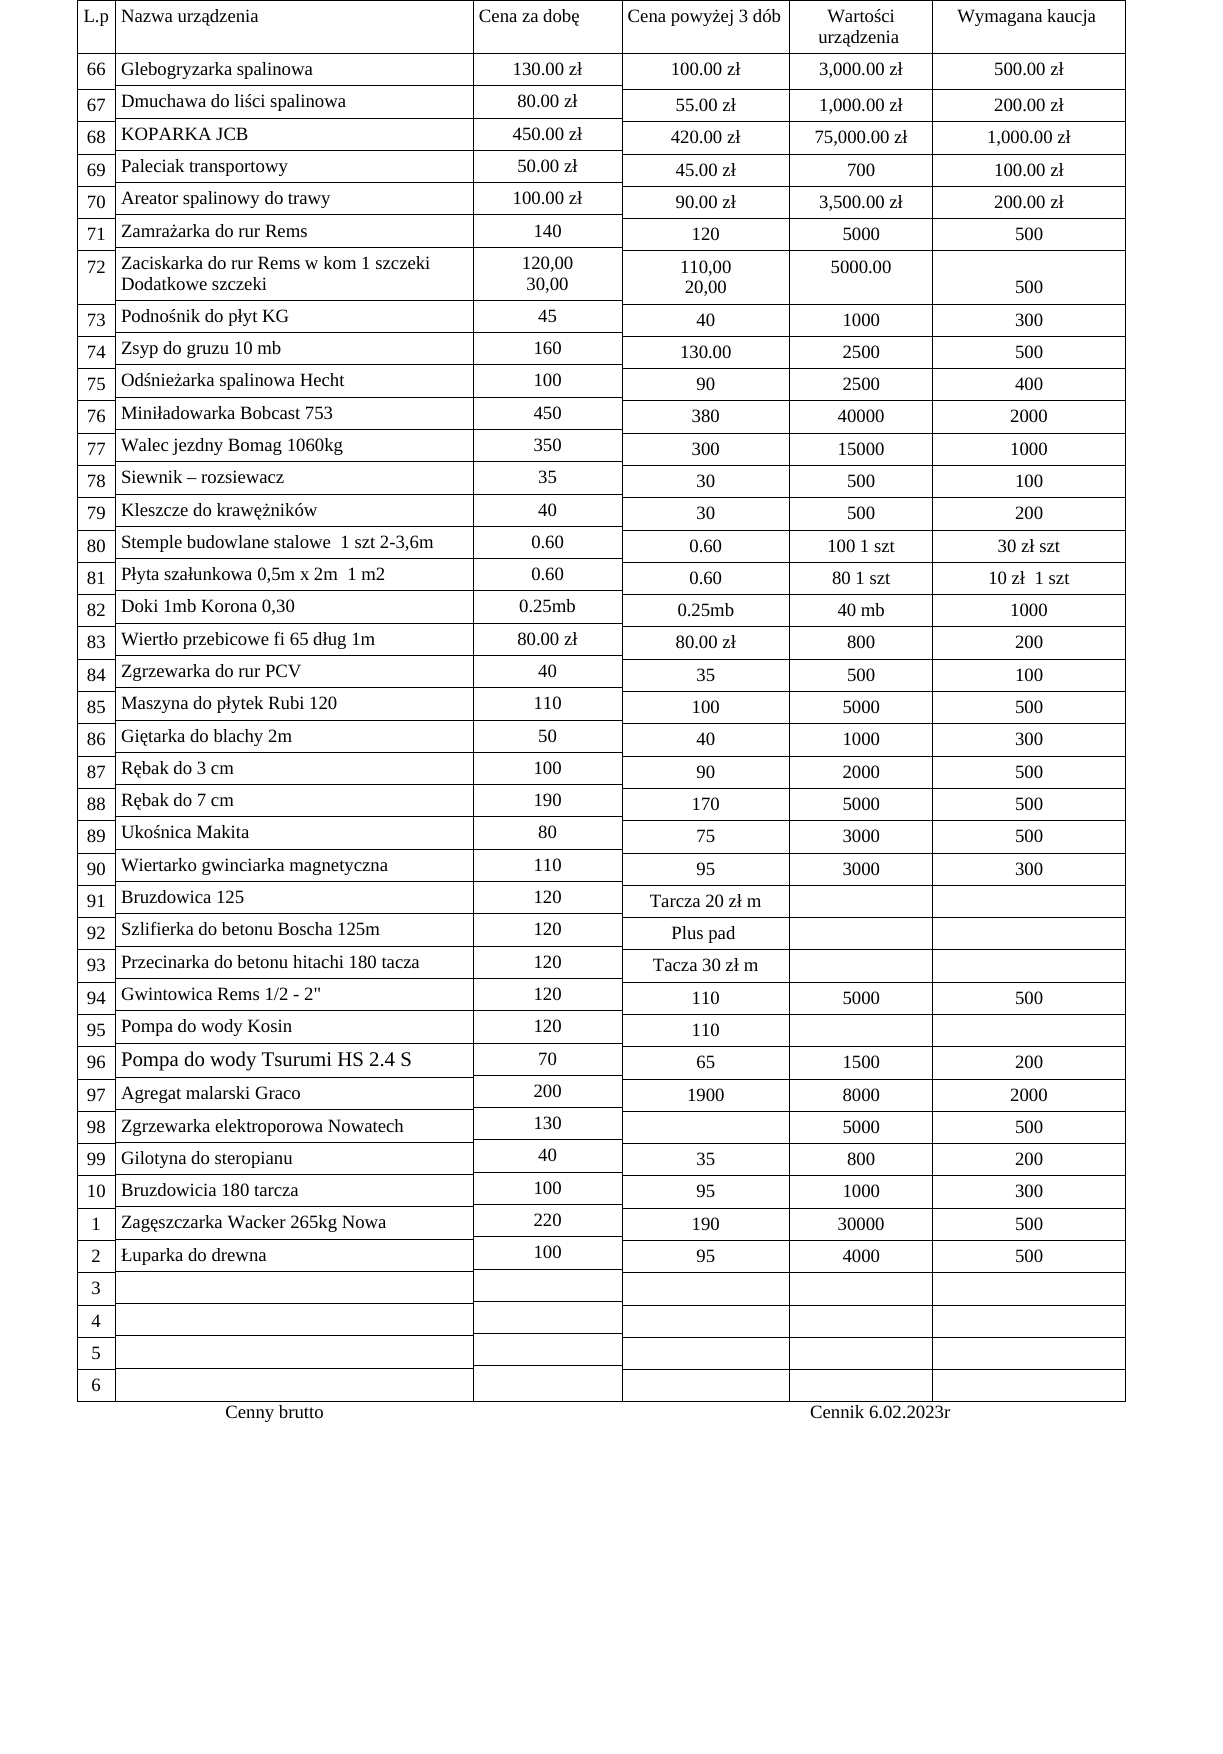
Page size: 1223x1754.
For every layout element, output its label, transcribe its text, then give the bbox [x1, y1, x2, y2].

table_cell Zsyp do gruzu 10 mb [116, 333, 473, 364]
table_cell 72 [78, 251, 115, 304]
table_cell 3 500,00 zł [790, 187, 932, 218]
table_cell Plus pad [623, 918, 789, 949]
table_cell 200,00 zł [933, 90, 1125, 121]
table_cell 500 [933, 692, 1125, 723]
table_cell [933, 1015, 1125, 1046]
table_cell 170 [623, 789, 789, 820]
table_cell [933, 1306, 1125, 1337]
table_cell 95 [623, 1176, 789, 1208]
table_cell Miniładowarka Bobcast 753 [116, 398, 473, 429]
table_cell 200 [933, 498, 1125, 530]
table_cell 95 [623, 854, 789, 885]
table_cell [933, 1370, 1125, 1401]
table_cell 800 [790, 1144, 932, 1175]
table_cell 35 [474, 462, 622, 494]
table_cell Płyta szałunkowa 0,5m x 2m 1 m2 [116, 559, 473, 590]
table_cell 76 [78, 401, 115, 433]
table_cell 40 [623, 305, 789, 336]
table_cell Pompa do wody Kosin [116, 1011, 473, 1043]
table_cell Agregat malarski Graco [116, 1078, 473, 1109]
table_cell Kleszcze do krawężników [116, 495, 473, 526]
table_cell 0.60 [474, 527, 622, 558]
table_cell 2500 [790, 337, 932, 368]
table_cell 100 [933, 466, 1125, 497]
table_cell Rębak do 7 cm [116, 785, 473, 816]
table_cell Bruzdowica 125 [116, 882, 473, 913]
table_cell [116, 1369, 473, 1401]
table_cell 40 [474, 656, 622, 687]
table_cell 5000 [790, 789, 932, 820]
table_cell Maszyna do płytek Rubi 120 [116, 688, 473, 720]
table_cell [474, 1366, 622, 1401]
table_cell 86 [78, 724, 115, 756]
table_cell 200 [933, 627, 1125, 659]
table_cell Pompa do wody Tsurumi HS 2.4 S [116, 1044, 473, 1077]
table_cell 110 [474, 850, 622, 881]
table_cell 1000 [790, 724, 932, 756]
table_cell 190 [623, 1209, 789, 1240]
table_cell 45 [474, 301, 622, 332]
table_cell [933, 1273, 1125, 1305]
table_cell 92 [78, 918, 115, 949]
table_cell 0.60 [623, 563, 789, 594]
table_cell 35 [623, 1144, 789, 1175]
table_cell 2000 [933, 401, 1125, 433]
table_cell Zagęszczarka Wacker 265kg Nowa [116, 1207, 473, 1239]
table_cell 30 [623, 466, 789, 497]
table_cell 1 000,00 zł [790, 90, 932, 121]
table_cell 75 [78, 369, 115, 400]
table_cell 90 [78, 854, 115, 885]
table_cell [623, 1112, 789, 1143]
table_header Wymagana kaucja [933, 1, 1125, 53]
table_cell 500 [790, 498, 932, 530]
table_cell 500 [933, 1241, 1125, 1272]
table_cell 2000 [790, 757, 932, 788]
table_cell Podnośnik do płyt KG [116, 301, 473, 332]
table_cell [933, 950, 1125, 982]
table_cell 30000 [790, 1209, 932, 1240]
table_cell 77 [78, 434, 115, 465]
table_cell Areator spalinowy do trawy [116, 183, 473, 214]
table_cell Zamrażarka do rur Rems [116, 215, 473, 247]
table_cell 8000 [790, 1080, 932, 1111]
table_cell Giętarka do blachy 2m [116, 721, 473, 752]
table_cell 130.00 [623, 337, 789, 368]
table_cell 420,00 zł [623, 122, 789, 154]
table_cell [790, 1306, 932, 1337]
table_cell 700 [790, 155, 932, 186]
table_cell 120 [474, 882, 622, 913]
table_cell 89 [78, 821, 115, 853]
table_cell 90,00 zł [623, 187, 789, 218]
table_header L.p [78, 1, 115, 53]
table_cell [790, 886, 932, 917]
table_cell 82 [78, 595, 115, 626]
table_cell 40 mb [790, 595, 932, 626]
table_cell 1000 [933, 434, 1125, 465]
table_cell 1900 [623, 1080, 789, 1111]
table_cell 100 1 szt [790, 531, 932, 562]
table_cell Przecinarka do betonu hitachi 180 tacza [116, 947, 473, 978]
table_cell [790, 1370, 932, 1401]
table_cell 100 [474, 753, 622, 784]
table_cell Odśnieżarka spalinowa Hecht [116, 365, 473, 397]
table_cell 0.25mb [623, 595, 789, 626]
table_cell 96 [78, 1047, 115, 1079]
table_cell 100,00 zł [474, 183, 622, 214]
text Cenny brutto Cennik 6.02.2023r [77, 1402, 1104, 1422]
table_cell 83 [78, 627, 115, 659]
table_cell 300 [933, 305, 1125, 336]
table_cell [474, 1302, 622, 1333]
table_cell 69 [78, 155, 115, 186]
table_cell 200 [933, 1144, 1125, 1175]
table_cell 500 [933, 1209, 1125, 1240]
table_cell [933, 886, 1125, 917]
table_cell 1000 [933, 595, 1125, 626]
table_cell Zaciskarka do rur Rems w kom 1 szczeki Dodatkowe szczeki [116, 248, 473, 300]
table_cell Gwintowica Rems 1/2 - 2" [116, 979, 473, 1010]
table_cell Tarcza 20 zł m [623, 886, 789, 917]
table_cell Gilotyna do steropianu [116, 1143, 473, 1174]
table_cell 5 [78, 1338, 115, 1369]
table_cell 80,00 zł [474, 86, 622, 118]
table_cell 110,00 20,00 [623, 251, 789, 304]
table_cell 190 [474, 785, 622, 816]
table_cell Szlifierka do betonu Boscha 125m [116, 914, 473, 946]
table_cell 35 [623, 660, 789, 691]
table_cell 5000.00 [790, 251, 932, 304]
table_cell 87 [78, 757, 115, 788]
table_cell 3 [78, 1273, 115, 1305]
table_cell 0.25mb [474, 591, 622, 623]
table_header Wartości urządzenia [790, 1, 932, 53]
table_cell 98 [78, 1112, 115, 1143]
table_cell Glebogryzarka spalinowa [116, 54, 473, 85]
table_cell 500 [933, 789, 1125, 820]
table_cell 160 [474, 333, 622, 364]
table_cell 120 [474, 1011, 622, 1043]
table_cell [933, 1338, 1125, 1369]
table_cell 84 [78, 660, 115, 691]
table_cell 3 000,00 zł [790, 54, 932, 89]
table_cell 95 [623, 1241, 789, 1272]
table_cell 500,00 zł [933, 54, 1125, 89]
table_cell 110 [623, 983, 789, 1014]
table_cell 94 [78, 983, 115, 1014]
table_cell [790, 1338, 932, 1369]
table_cell Doki 1mb Korona 0,30 [116, 591, 473, 623]
table_cell 100,00 zł [623, 54, 789, 89]
table_cell 4 [78, 1306, 115, 1337]
table_cell Bruzdowicia 180 tarcza [116, 1175, 473, 1206]
table_cell 40 [474, 1140, 622, 1172]
table_cell 120 [474, 914, 622, 946]
table_cell 5000 [790, 692, 932, 723]
table_cell [623, 1338, 789, 1369]
table_cell 80 [78, 531, 115, 562]
table_cell 120 [474, 979, 622, 1010]
table_cell [790, 950, 932, 982]
table_cell 200 [933, 1047, 1125, 1079]
table_cell [116, 1272, 473, 1303]
table_cell Ukośnica Makita [116, 817, 473, 849]
table_cell 500 [933, 251, 1125, 304]
table_cell 93 [78, 950, 115, 982]
table_cell 400 [933, 369, 1125, 400]
table_cell 99 [78, 1144, 115, 1175]
table_cell 450 [474, 398, 622, 429]
table_cell Dmuchawa do liści spalinowa [116, 86, 473, 118]
table_cell 1000 [790, 1176, 932, 1208]
table_cell 80,00 zł [474, 624, 622, 655]
table_header Cena powyżej 3 dób [623, 1, 789, 53]
table_cell [623, 1370, 789, 1401]
table_cell 100 [474, 1173, 622, 1204]
table_cell 66 [78, 54, 115, 89]
table_cell 500 [933, 983, 1125, 1014]
table_cell 91 [78, 886, 115, 917]
table_cell 74 [78, 337, 115, 368]
table_cell 100 [933, 660, 1125, 691]
table_cell Tacza 30 zł m [623, 950, 789, 982]
table_cell Walec jezdny Bomag 1060kg [116, 430, 473, 461]
table_cell 500 [933, 337, 1125, 368]
table_cell 97 [78, 1080, 115, 1111]
table_cell Rębak do 3 cm [116, 753, 473, 784]
table_cell 40 [474, 495, 622, 526]
table_cell 88 [78, 789, 115, 820]
table_cell Siewnik – rozsiewacz [116, 462, 473, 494]
table_cell [474, 1334, 622, 1365]
table_cell 450,00 zł [474, 119, 622, 150]
table_cell [116, 1336, 473, 1368]
table_cell 5000 [790, 1112, 932, 1143]
table_cell 80 [474, 817, 622, 849]
table_cell 130 [474, 1108, 622, 1139]
table_cell 100,00 zł [933, 155, 1125, 186]
table_cell Zgrzewarka elektroporowa Nowatech [116, 1110, 473, 1142]
table_cell 300 [933, 854, 1125, 885]
table_cell 2000 [933, 1080, 1125, 1111]
table_cell 380 [623, 401, 789, 433]
table_cell 6 [78, 1370, 115, 1401]
table_cell [116, 1304, 473, 1335]
table_cell [790, 1015, 932, 1046]
table_cell 110 [474, 688, 622, 720]
table_cell 10 zł 1 szt [933, 563, 1125, 594]
table_cell [790, 918, 932, 949]
table_cell 40000 [790, 401, 932, 433]
table_cell 120 [474, 947, 622, 978]
table_cell Wiertarko gwinciarka magnetyczna [116, 850, 473, 881]
table_cell 80,00 zł [623, 627, 789, 659]
table_cell 75 [623, 821, 789, 853]
table_cell 4000 [790, 1241, 932, 1272]
table_cell 71 [78, 219, 115, 250]
table_cell 800 [790, 627, 932, 659]
table_cell 500 [790, 466, 932, 497]
table_cell 220 [474, 1205, 622, 1236]
table_cell 120,00 30,00 [474, 248, 622, 300]
table_cell 90 [623, 369, 789, 400]
table_cell 500 [933, 1112, 1125, 1143]
table_cell 500 [933, 821, 1125, 853]
table_cell 140 [474, 215, 622, 247]
table_cell Zgrzewarka do rur PCV [116, 656, 473, 687]
table_cell 1 [78, 1209, 115, 1240]
table_cell 500 [790, 660, 932, 691]
table_cell [474, 1270, 622, 1301]
table_cell 65 [623, 1047, 789, 1079]
table_cell [623, 1306, 789, 1337]
table_cell 10 [78, 1176, 115, 1208]
table_cell 0.60 [474, 559, 622, 590]
table_cell Stemple budowlane stalowe 1 szt 2-3,6m [116, 527, 473, 558]
table_cell 500 [933, 757, 1125, 788]
table_cell 78 [78, 466, 115, 497]
table_cell [623, 1273, 789, 1305]
table_cell 40 [623, 724, 789, 756]
table_cell 100 [623, 692, 789, 723]
table_cell 5000 [790, 219, 932, 250]
table_cell 85 [78, 692, 115, 723]
table_cell 1500 [790, 1047, 932, 1079]
table_cell 79 [78, 498, 115, 530]
table_cell 200 [474, 1076, 622, 1107]
table_cell 120 [623, 219, 789, 250]
table_cell 30 zł szt [933, 531, 1125, 562]
table_cell 70 [474, 1044, 622, 1075]
table_cell 300 [933, 724, 1125, 756]
table_cell 300 [933, 1176, 1125, 1208]
table_cell Wiertło przebicowe fi 65 dług 1m [116, 624, 473, 655]
table_cell 15000 [790, 434, 932, 465]
table_cell 50 [474, 721, 622, 752]
table_cell 3000 [790, 821, 932, 853]
table_cell 45,00 zł [623, 155, 789, 186]
table_cell [790, 1273, 932, 1305]
table_cell 55,00 zł [623, 90, 789, 121]
table_cell 1 000,00 zł [933, 122, 1125, 154]
table_cell Łuparka do drewna [116, 1240, 473, 1271]
table_cell 500 [933, 219, 1125, 250]
table_cell 2500 [790, 369, 932, 400]
table_cell 95 [78, 1015, 115, 1046]
table_cell 67 [78, 90, 115, 121]
table_cell 3000 [790, 854, 932, 885]
table_cell 68 [78, 122, 115, 154]
table_cell 70 [78, 187, 115, 218]
table_cell 130,00 zł [474, 54, 622, 85]
table_cell 75 000,00 zł [790, 122, 932, 154]
table_cell 81 [78, 563, 115, 594]
table_cell 73 [78, 305, 115, 336]
table_cell 80 1 szt [790, 563, 932, 594]
table_cell 100 [474, 1237, 622, 1269]
table_cell 90 [623, 757, 789, 788]
table_header Nazwa urządzenia [116, 1, 473, 53]
table_cell 200,00 zł [933, 187, 1125, 218]
table_cell 30 [623, 498, 789, 530]
table_cell KOPARKA JCB [116, 119, 473, 150]
table_cell 350 [474, 430, 622, 461]
table_cell 5000 [790, 983, 932, 1014]
table_cell 1000 [790, 305, 932, 336]
table_cell 0.60 [623, 531, 789, 562]
table_cell 110 [623, 1015, 789, 1046]
table_cell 100 [474, 365, 622, 397]
table_cell 50,00 zł [474, 151, 622, 182]
table_cell 2 [78, 1241, 115, 1272]
table_cell 300 [623, 434, 789, 465]
table_cell [933, 918, 1125, 949]
table_header Cena za dobę [474, 1, 622, 53]
table_cell Paleciak transportowy [116, 151, 473, 182]
